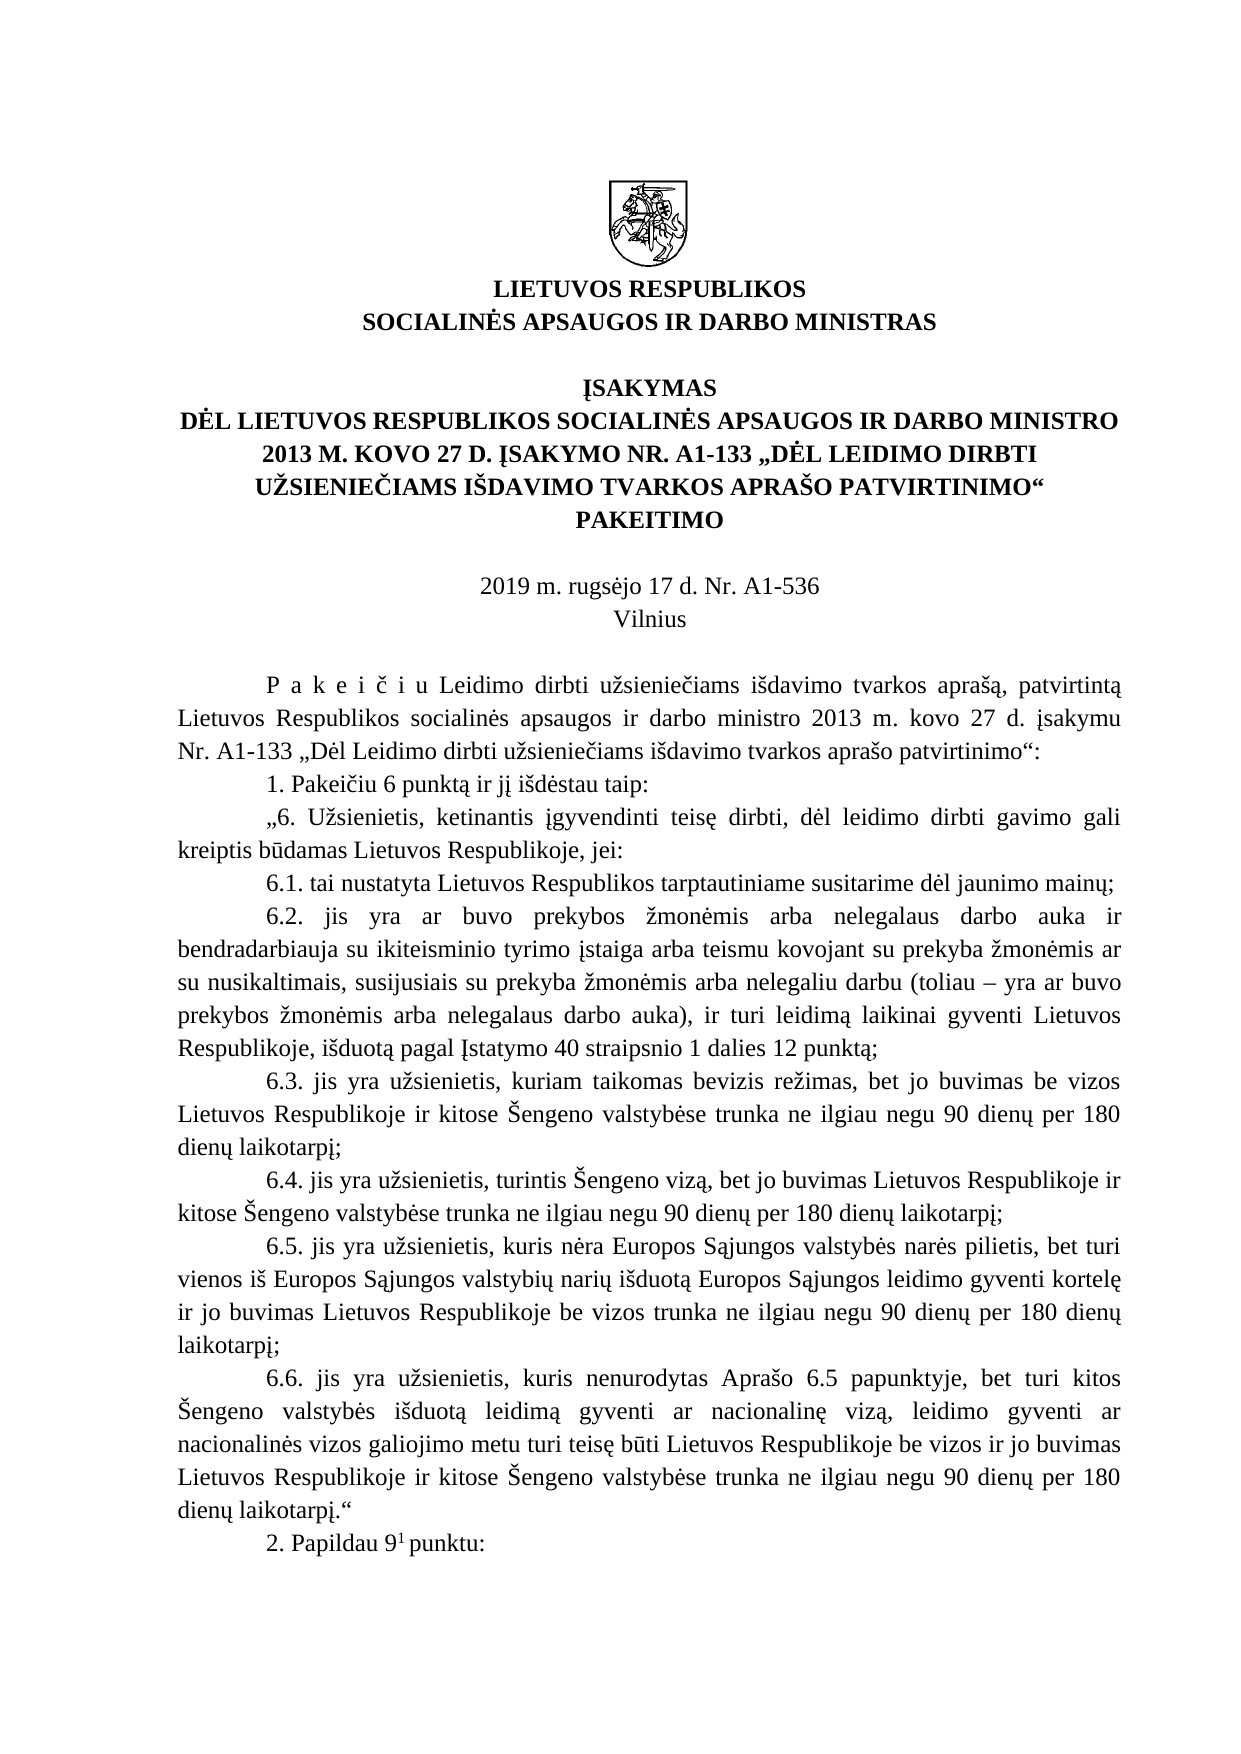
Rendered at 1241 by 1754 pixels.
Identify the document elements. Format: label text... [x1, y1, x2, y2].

text Vilnius [177, 604, 1122, 633]
text 2. Papildau 91 punktu: [177, 1528, 1122, 1557]
text 6.3. jis yra užsienietis, kuriam taikomas bevizis režimas, bet jo buvimas be vizos Lietuvos Respublikoje ir kitose Šengeno valstybėse trunka ne ilgiau negu 90 dienų per 180 dienų laikotarpį; [177, 1066, 1122, 1161]
text DĖL LIETUVOS RESPUBLIKOS SOCIALINĖS APSAUGOS IR DARBO MINISTRO 2013 M. KOVO 27 D. ĮSAKYMO NR. A1-133 „DĖL LEIDIMO DIRBTI UŽSIENIEČIAMS IŠDAVIMO TVARKOS APRAŠO PATVIRTINIMO“ PAKEITIMO [177, 406, 1122, 533]
text 6.5. jis yra užsienietis, kuris nėra Europos Sąjungos valstybės narės pilietis, bet turi vienos iš Europos Sąjungos valstybių narių išduotą Europos Sąjungos leidimo gyventi kortelę ir jo buvimas Lietuvos Respublikoje be vizos trunka ne ilgiau negu 90 dienų per 180 dienų laikotarpį; [177, 1231, 1122, 1359]
text P a k e i č i u Leidimo dirbti užsieniečiams išdavimo tvarkos aprašą, patvirtintą Lietuvos Respublikos socialinės apsaugos ir darbo ministro 2013 m. kovo 27 d. įsakymu Nr. A1‑133 „Dėl Leidimo dirbti užsieniečiams išdavimo tvarkos aprašo patvirtinimo“: [177, 670, 1122, 765]
text 6.2. jis yra ar buvo prekybos žmonėmis arba nelegalaus darbo auka ir bendradarbiauja su ikiteisminio tyrimo įstaiga arba teismu kovojant su prekyba žmonėmis ar su nusikaltimais, susijusiais su prekyba žmonėmis arba nelegaliu darbu (toliau – yra ar buvo prekybos žmonėmis arba nelegalaus darbo auka), ir turi leidimą laikinai gyventi Lietuvos Respublikoje, išduotą pagal Įstatymo 40 straipsnio 1 dalies 12 punktą; [177, 901, 1122, 1062]
text 6.1. tai nustatyta Lietuvos Respublikos tarptautiniame susitarime dėl jaunimo mainų; [177, 868, 1122, 897]
text 2019 m. rugsėjo 17 d. Nr. A1-536 [177, 571, 1122, 599]
text ĮSAKYMAS [177, 373, 1122, 401]
text LIETUVOS RESPUBLIKOS [177, 274, 1122, 302]
text 6.4. jis yra užsienietis, turintis Šengeno vizą, bet jo buvimas Lietuvos Respublikoje ir kitose Šengeno valstybėse trunka ne ilgiau negu 90 dienų per 180 dienų laikotarpį; [177, 1165, 1122, 1227]
text 6.6. jis yra užsienietis, kuris nenurodytas Aprašo 6.5 papunktyje, bet turi kitos Šengeno valstybės išduotą leidimą gyventi ar nacionalinę vizą, leidimo gyventi ar nacionalinės vizos galiojimo metu turi teisę būti Lietuvos Respublikoje be vizos ir jo buvimas Lietuvos Respublikoje ir kitose Šengeno valstybėse trunka ne ilgiau negu 90 dienų per 180 dienų laikotarpį.“ [177, 1363, 1122, 1524]
text SOCIALINĖS APSAUGOS IR DARBO MINISTRAS [177, 307, 1122, 335]
text 1. Pakeičiu 6 punktą ir jį išdėstau taip: [177, 769, 1122, 798]
text „6. Užsienietis, ketinantis įgyvendinti teisę dirbti, dėl leidimo dirbti gavimo gali kreiptis būdamas Lietuvos Respublikoje, jei: [177, 802, 1122, 864]
